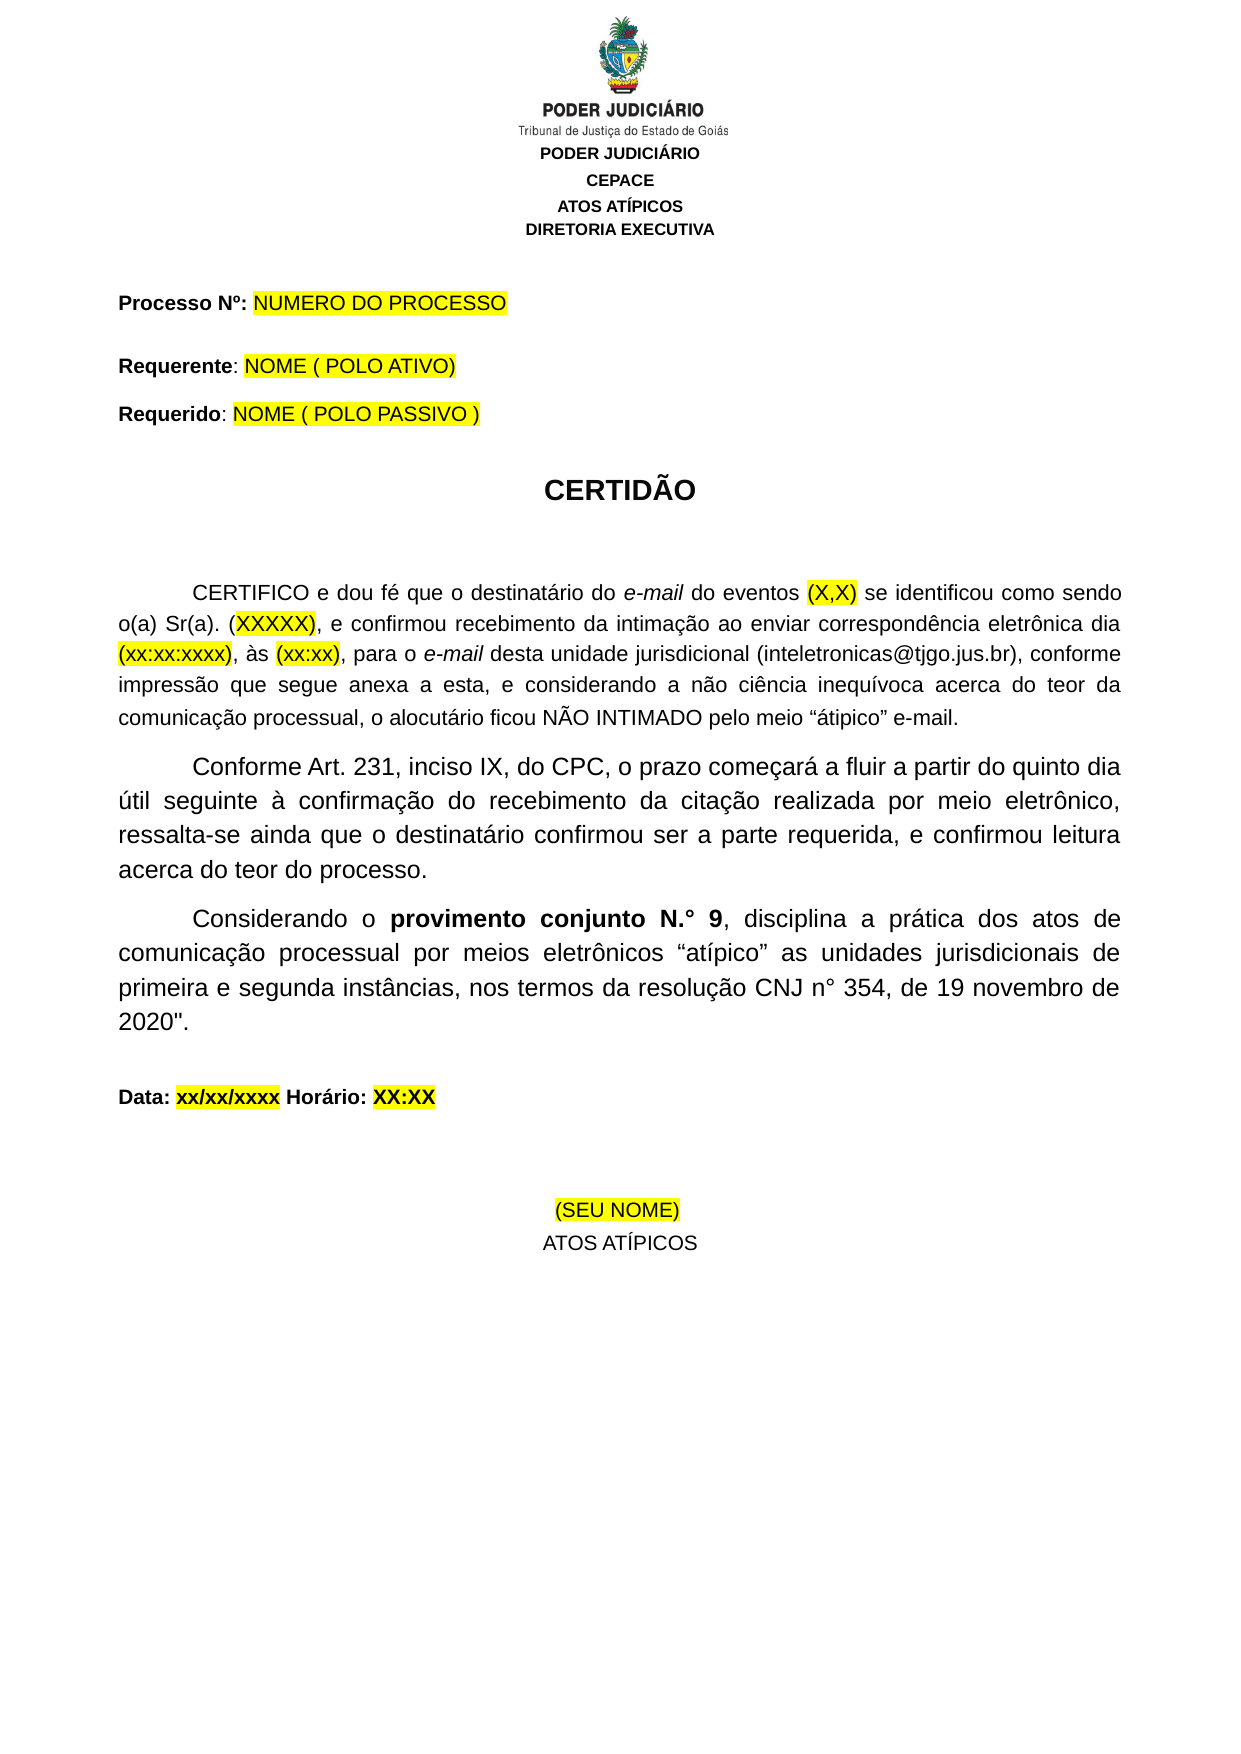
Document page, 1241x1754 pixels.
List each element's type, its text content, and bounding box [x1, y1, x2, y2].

text CERTIDÃO [118, 473, 1122, 507]
text CERTIFICO e dou fé que o destinatário do e-mail do eventos (X,X) se identificou como sendo o(a) Sr(a). (XXXXX), e confirmou recebimento da intimação ao enviar correspondência eletrônica dia (xx:xx:xxxx), às (xx:xx), para o e-mail desta unidade jurisdicional (inteletronicas@tjgo.jus.br), conforme impressão que segue anexa a esta, e considerando a não ciência inequívoca acerca do teor da comunicação processual, o alocutário ficou NÃO INTIMADO pelo meio “átipico” e-mail. [118, 577, 1122, 731]
text Requerido: NOME ( POLO PASSIVO ) [118, 402, 1122, 426]
text Conforme Art. 231, inciso IX, do CPC, o prazo começará a fluir a partir do quinto dia útil seguinte à confirmação do recebimento da citação realizada por meio eletrônico, ressalta-se ainda que o destinatário confirmou ser a parte requerida, e confirmou leitura acerca do teor do processo. [118, 751, 1122, 884]
text ATOS ATÍPICOS [118, 1230, 1122, 1254]
text (SEU NOME) [118, 1197, 1122, 1221]
text Processo Nº: NUMERO DO PROCESSO [118, 291, 1122, 315]
text Considerando o provimento conjunto N.° 9, disciplina a prática dos atos de comunicação processual por meios eletrônicos “atípico” as unidades jurisdicionais de primeira e segunda instâncias, nos termos da resolução CNJ n° 354, de 19 novembro de 2020". [118, 904, 1122, 1036]
text Data: xx/xx/xxxx Horário: XX:XX [118, 1085, 1122, 1109]
text Requerente: NOME ( POLO ATIVO) [118, 354, 1122, 378]
